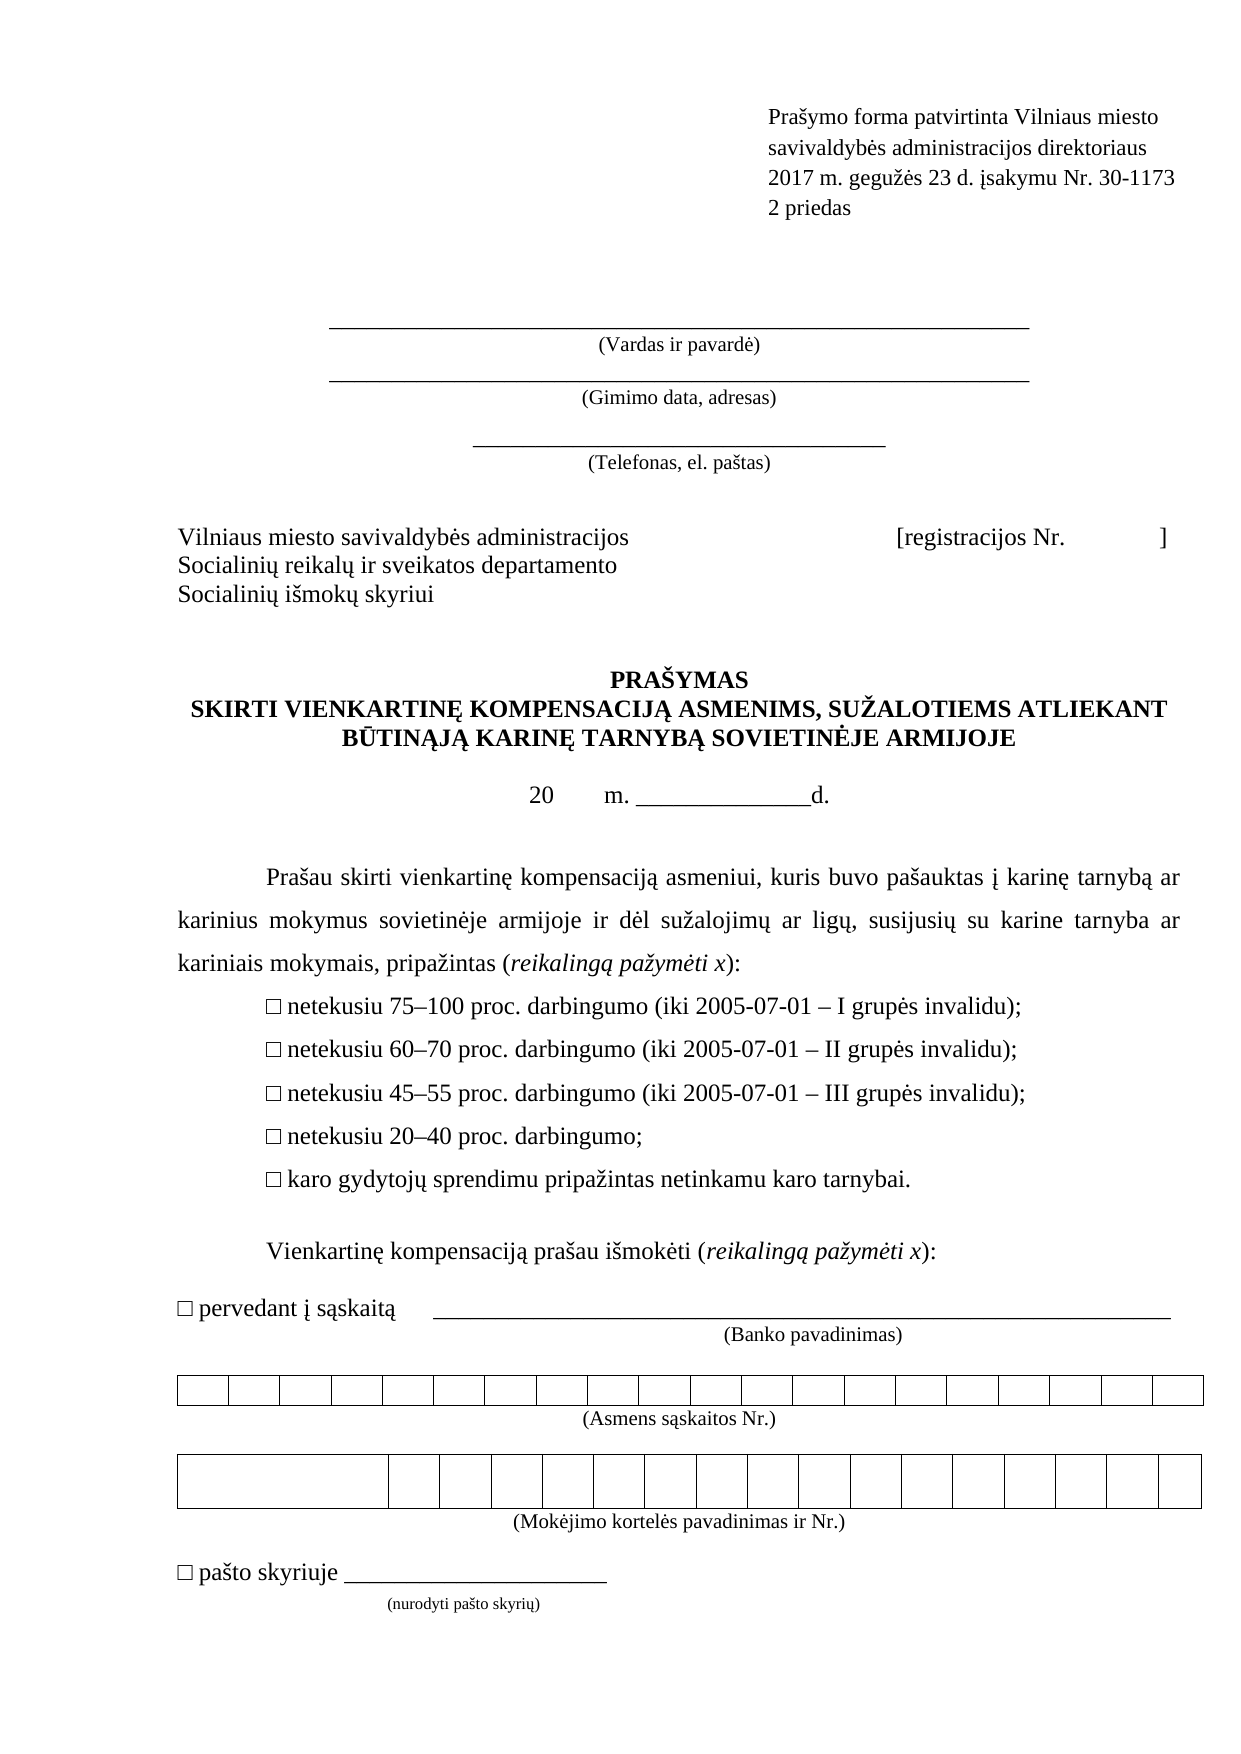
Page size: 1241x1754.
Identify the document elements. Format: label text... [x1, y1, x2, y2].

text □ netekusiu 20–40 proc. darbingumo; [177, 1121, 1181, 1149]
table_header [485, 1376, 536, 1405]
table_header [799, 1455, 850, 1508]
table_header [1005, 1455, 1055, 1508]
text (Banko pavadinimas) [177, 1322, 1181, 1346]
text (Telefonas, el. paštas) [177, 449, 1181, 474]
text SKIRTI VIENKARTINĘ KOMPENSACIJĄ ASMENIMS, SUŽALOTIEMS ATLIEKANT BŪTINĄJĄ KARINĘ TARNYBĄ SOVIETINĖJE ARMIJOJE [177, 694, 1181, 752]
table_header [742, 1376, 792, 1405]
table_header [332, 1376, 382, 1405]
table_header [902, 1455, 952, 1508]
table_header [492, 1455, 542, 1508]
table_header [953, 1455, 1004, 1508]
text 2 priedas [177, 194, 1181, 220]
table_header [588, 1376, 638, 1405]
text ________________________________________________________ [177, 356, 1181, 385]
text Vilniaus miesto savivaldybės administracijos [registracijos Nr. ] [177, 522, 1181, 551]
text Prašymo forma patvirtinta Vilniaus miesto [177, 103, 1181, 130]
text □ netekusiu 45–55 proc. darbingumo (iki 2005-07-01 – III grupės invalidu); [177, 1078, 1181, 1106]
table_header [229, 1376, 279, 1405]
table_header [594, 1455, 644, 1508]
table_header [1107, 1455, 1158, 1508]
text ________________________________________________________ [177, 303, 1181, 332]
table_header [691, 1376, 741, 1405]
table_header [440, 1455, 491, 1508]
table_header [1056, 1455, 1106, 1508]
text (Gimimo data, adresas) [177, 385, 1181, 409]
text □ karo gydytojų sprendimu pripažintas netinkamu karo tarnybai. [177, 1164, 1181, 1193]
table_header [1050, 1376, 1101, 1405]
table_header [748, 1455, 798, 1508]
table_header [851, 1455, 901, 1508]
table_header [793, 1376, 844, 1405]
text (Asmens sąskaitos Nr.) [177, 1406, 1181, 1430]
table_header [896, 1376, 946, 1405]
table_header [1153, 1376, 1203, 1405]
table_header [543, 1455, 593, 1508]
text □ pašto skyriuje _____________________ [177, 1557, 1181, 1586]
text □ netekusiu 60–70 proc. darbingumo (iki 2005-07-01 – II grupės invalidu); [177, 1034, 1181, 1063]
text (Vardas ir pavardė) [177, 332, 1181, 356]
table_header [947, 1376, 998, 1405]
table_header [383, 1376, 433, 1405]
text savivaldybės administracijos direktoriaus [177, 133, 1181, 160]
text □ netekusiu 75–100 proc. darbingumo (iki 2005-07-01 – I grupės invalidu); [177, 991, 1181, 1020]
text (Mokėjimo kortelės pavadinimas ir Nr.) [177, 1509, 1181, 1533]
table_header [639, 1376, 690, 1405]
text Vienkartinę kompensaciją prašau išmokėti (reikalingą pažymėti x): [177, 1236, 1181, 1264]
table_header [178, 1455, 388, 1508]
text 2017 m. gegužės 23 d. įsakymu Nr. 30-1173 [177, 164, 1181, 190]
text _________________________________ [177, 421, 1181, 449]
table_header [178, 1376, 228, 1405]
text 20 m. ______________d. [177, 781, 1181, 809]
table_header [537, 1376, 587, 1405]
table_header [280, 1376, 331, 1405]
text □ pervedant į sąskaitą ___________________________________________________________ [177, 1293, 1181, 1322]
table_header [389, 1455, 439, 1508]
table_header [645, 1455, 696, 1508]
text Socialinių reikalų ir sveikatos departamento [177, 551, 1181, 579]
table_header [697, 1455, 747, 1508]
table_header [1102, 1376, 1152, 1405]
table_header [999, 1376, 1049, 1405]
table_header [434, 1376, 484, 1405]
text Prašau skirti vienkartinę kompensaciją asmeniui, kuris buvo pašauktas į karinę tarnybą ar karinius mokymus sovietinėje armijoje ir dėl sužalojimų ar ligų, susijusių su karine tarnyba ar kariniais mokymais, pripažintas (reikalingą pažymėti x): [177, 862, 1181, 977]
text (nurodyti pašto skyrių) [177, 1586, 1181, 1615]
text Socialinių išmokų skyriui [177, 579, 1181, 608]
table_header [845, 1376, 895, 1405]
text PRAŠYMAS [177, 666, 1181, 694]
table_header [1159, 1455, 1201, 1508]
